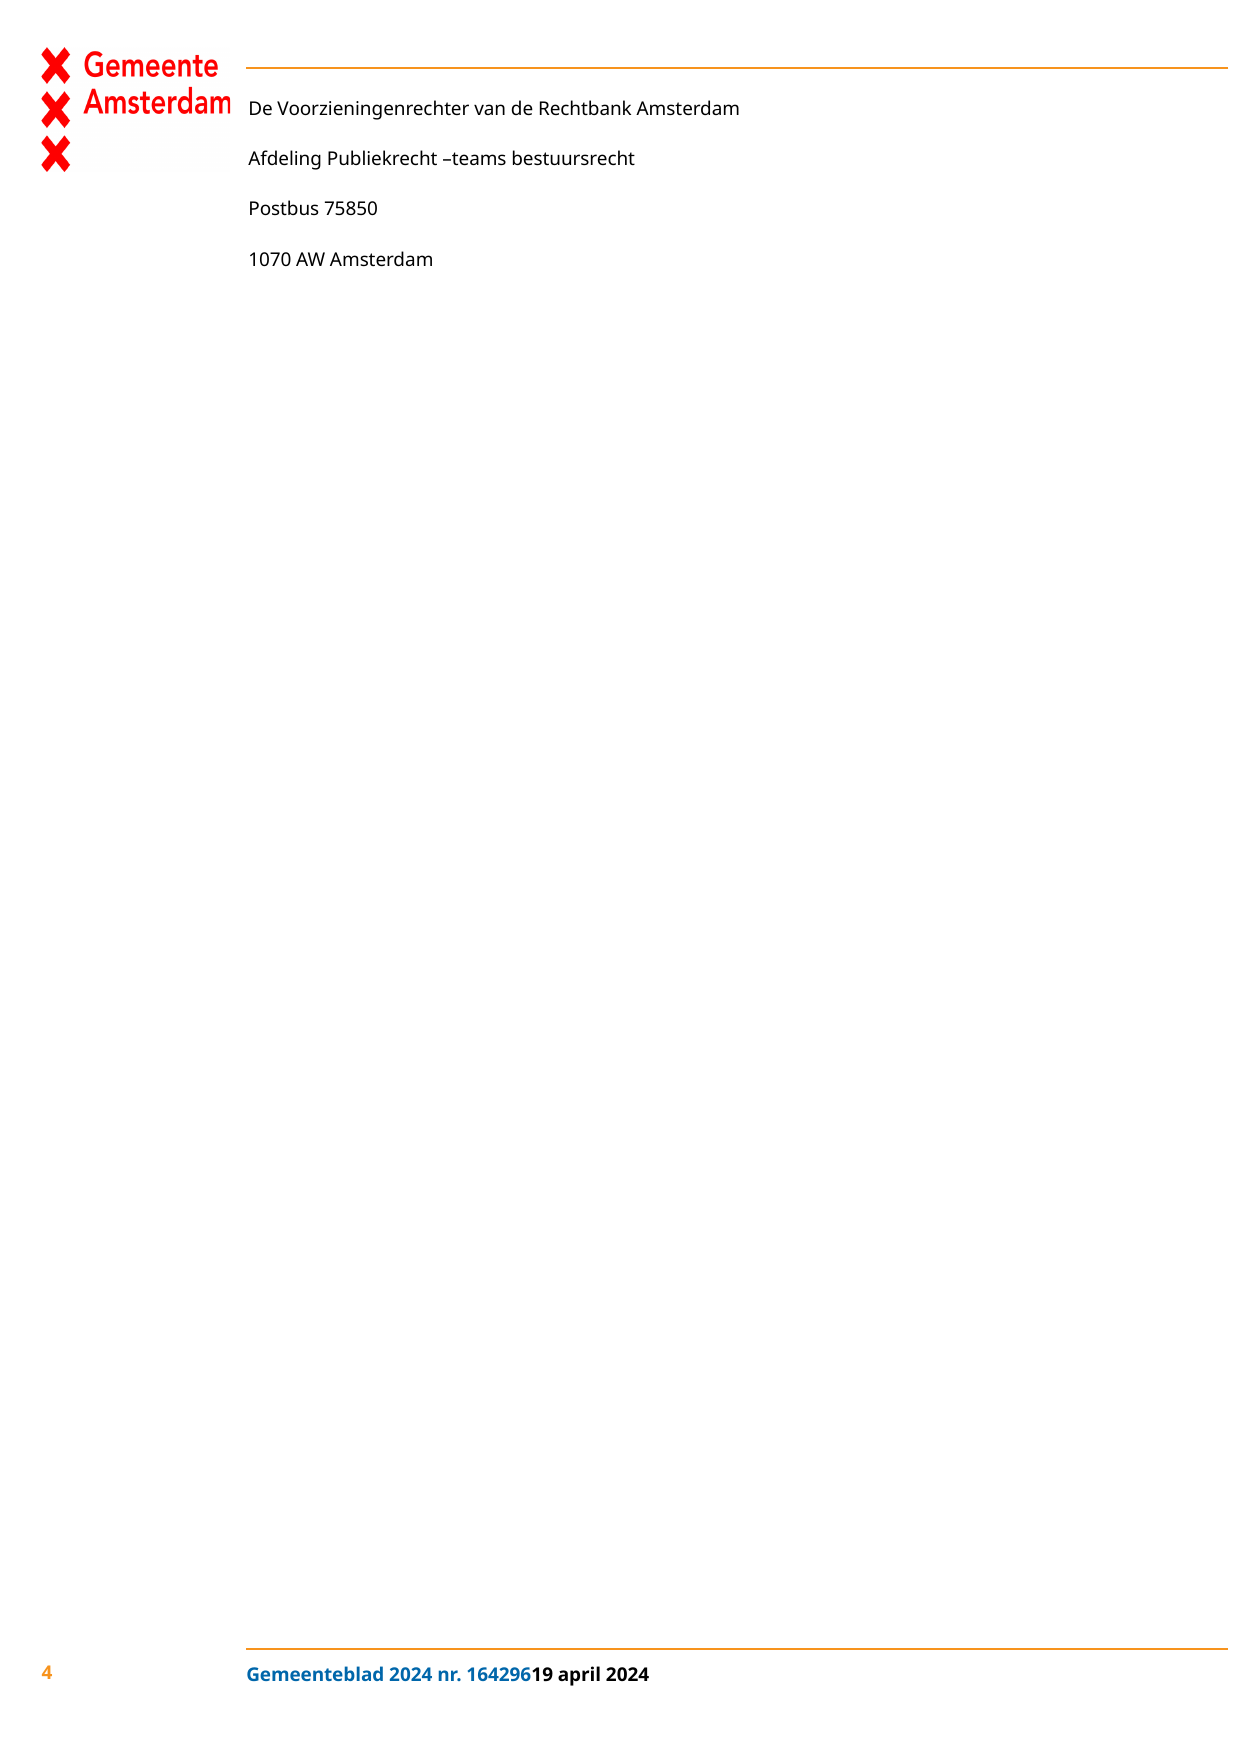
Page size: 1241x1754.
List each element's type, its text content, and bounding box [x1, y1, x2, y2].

text Afdeling Publiekrecht –teams bestuursrecht [248, 145, 1152, 171]
picture [41, 47, 231, 172]
text De Voorzieningenrechter van de Rechtbank Amsterdam [248, 95, 1152, 121]
text Postbus 75850 [248, 196, 1152, 221]
text 1070 AW Amsterdam [248, 246, 1152, 272]
